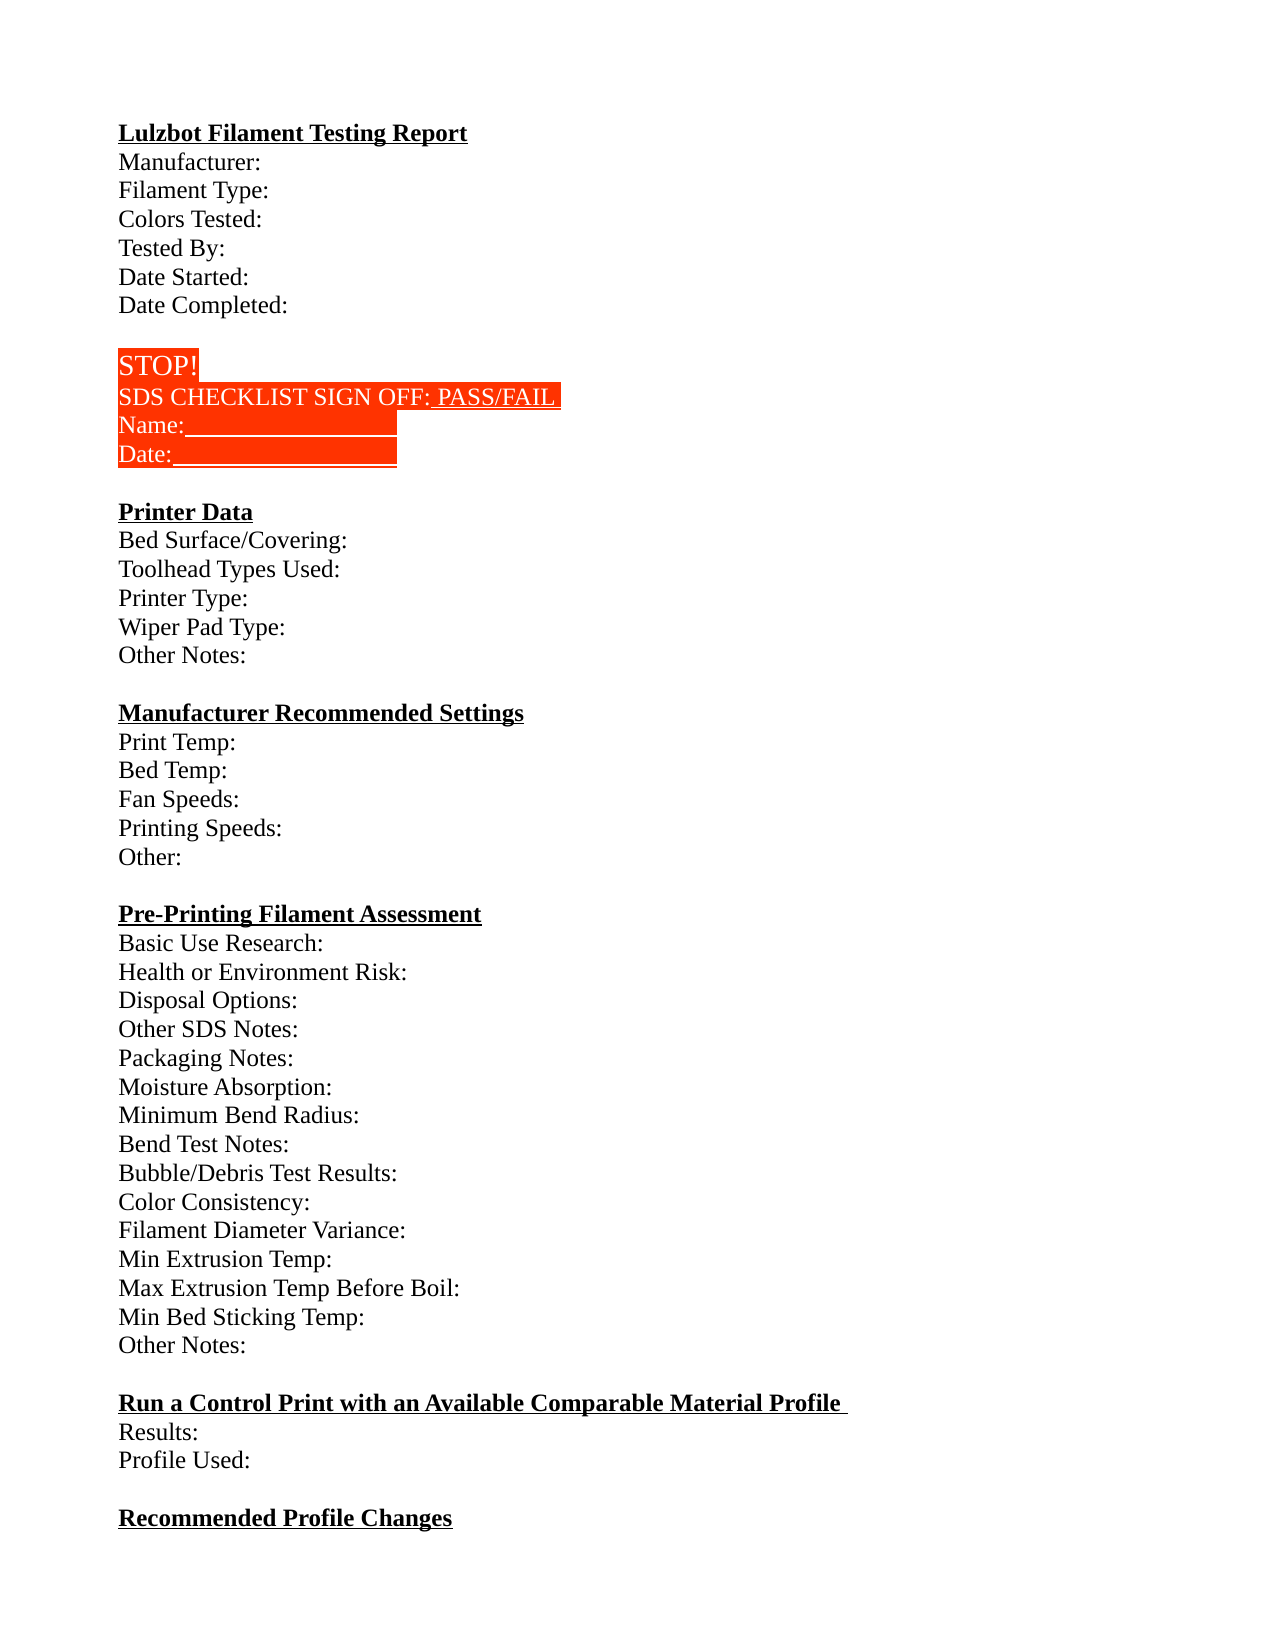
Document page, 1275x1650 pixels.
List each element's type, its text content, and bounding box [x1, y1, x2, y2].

text Minimum Bend Radius: [118, 1100, 1157, 1129]
text Pre-Printing Filament Assessment [118, 899, 1157, 928]
text Profile Used: [118, 1445, 1157, 1474]
text Printer Data [118, 497, 1157, 525]
text Health or Environment Risk: [118, 957, 1157, 985]
text Manufacturer Recommended Settings [118, 698, 1157, 727]
text Bend Test Notes: [118, 1129, 1157, 1158]
text Min Extrusion Temp: [118, 1244, 1157, 1273]
text Bed Temp: [118, 755, 1157, 784]
text Other Notes: [118, 1330, 1157, 1359]
text Disposal Options: [118, 985, 1157, 1014]
text Manufacturer: [118, 147, 1157, 176]
text Packaging Notes: [118, 1043, 1157, 1072]
text Printer Type: [118, 583, 1157, 612]
text Other Notes: [118, 640, 1157, 669]
text Other: [118, 842, 1157, 870]
text Min Bed Sticking Temp: [118, 1302, 1157, 1330]
text Fan Speeds: [118, 784, 1157, 813]
text Colors Tested: [118, 204, 1157, 233]
text Other SDS Notes: [118, 1014, 1157, 1043]
text Color Consistency: [118, 1187, 1157, 1215]
text Wiper Pad Type: [118, 612, 1157, 640]
text Date Completed: [118, 291, 1157, 319]
text Date: [118, 439, 1157, 468]
text SDS CHECKLIST SIGN OFF: PASS/FAIL [118, 382, 1157, 410]
text Toolhead Types Used: [118, 554, 1157, 583]
text Recommended Profile Changes [118, 1503, 1157, 1532]
text Print Temp: [118, 727, 1157, 755]
text Basic Use Research: [118, 928, 1157, 957]
text Name: [118, 410, 1157, 439]
text Run a Control Print with an Available Comparable Material Profile [118, 1388, 1157, 1417]
text Date Started: [118, 262, 1157, 291]
text Bed Surface/Covering: [118, 525, 1157, 554]
text Max Extrusion Temp Before Boil: [118, 1273, 1157, 1302]
text Moisture Absorption: [118, 1072, 1157, 1100]
text Filament Diameter Variance: [118, 1215, 1157, 1244]
text Bubble/Debris Test Results: [118, 1158, 1157, 1187]
text Lulzbot Filament Testing Report [118, 118, 1157, 147]
text Tested By: [118, 233, 1157, 262]
text Printing Speeds: [118, 813, 1157, 842]
text Filament Type: [118, 176, 1157, 204]
text Results: [118, 1417, 1157, 1445]
text STOP! [118, 348, 1157, 382]
